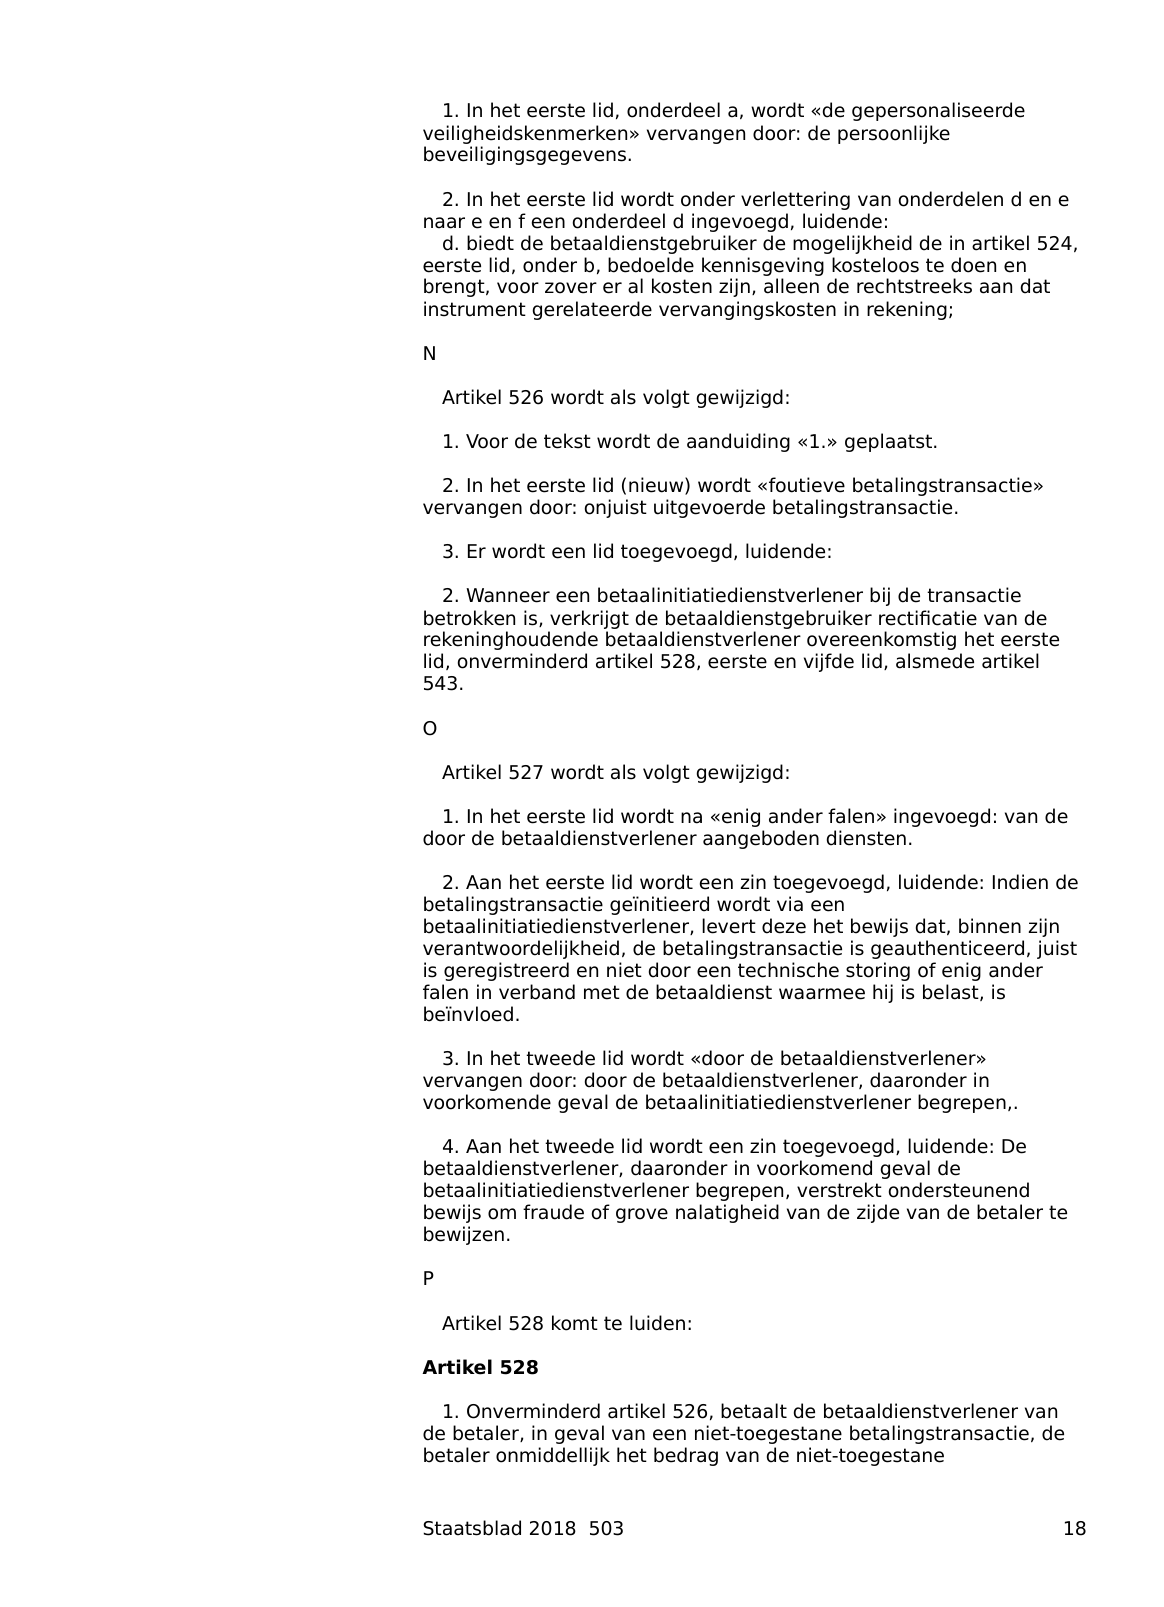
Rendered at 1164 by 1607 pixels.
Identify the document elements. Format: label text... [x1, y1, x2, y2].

text 2. In het eerste lid wordt onder verlettering van onderdelen d en e naar e en f een onderdeel d ingevoegd, luidende: [422, 188, 1087, 232]
text P [422, 1268, 1087, 1290]
text 1. Onverminderd artikel 526, betaalt de betaaldienstverlener van de betaler, in geval van een niet-toegestane betalingstransactie, de betaler onmiddellijk het bedrag van de niet-toegestane [422, 1401, 1087, 1467]
text d. biedt de betaaldienstgebruiker de mogelijkheid de in artikel 524, eerste lid, onder b, bedoelde kennisgeving kosteloos te doen en brengt, voor zover er al kosten zijn, alleen de rechtstreeks aan dat instrument gerelateerde vervangingskosten in rekening; [422, 232, 1087, 320]
text Artikel 528 komt te luiden: [422, 1312, 1087, 1334]
text Artikel 527 wordt als volgt gewijzigd: [422, 762, 1087, 784]
text 2. In het eerste lid (nieuw) wordt «foutieve betalingstransactie» vervangen door: onjuist uitgevoerde betalingstransactie. [422, 475, 1087, 519]
text 1. In het eerste lid, onderdeel a, wordt «de gepersonaliseerde veiligheidskenmerken» vervangen door: de persoonlijke beveiligingsgegevens. [422, 100, 1087, 166]
text Artikel 526 wordt als volgt gewijzigd: [422, 387, 1087, 409]
text N [422, 343, 1087, 364]
text 2. Wanneer een betaalinitiatiedienstverlener bij de transactie betrokken is, verkrijgt de betaaldienstgebruiker rectificatie van de rekeninghoudende betaaldienstverlener overeenkomstig het eerste lid, onverminderd artikel 528, eerste en vijfde lid, alsmede artikel 543. [422, 585, 1087, 695]
text 2. Aan het eerste lid wordt een zin toegevoegd, luidende: Indien de betalingstransactie geïnitieerd wordt via een betaalinitiatiedienstverlener, levert deze het bewijs dat, binnen zijn verantwoordelijkheid, de betalingstransactie is geauthenticeerd, juist is geregistreerd en niet door een technische storing of enig ander falen in verband met de betaaldienst waarmee hij is belast, is beïnvloed. [422, 872, 1087, 1026]
text O [422, 717, 1087, 739]
subtitle Artikel 528 [422, 1357, 1087, 1378]
text 1. In het eerste lid wordt na «enig ander falen» ingevoegd: van de door de betaaldienstverlener aangeboden diensten. [422, 806, 1087, 850]
text 3. In het tweede lid wordt «door de betaaldienstverlener» vervangen door: door de betaaldienstverlener, daaronder in voorkomende geval de betaalinitiatiedienstverlener begrepen,. [422, 1048, 1087, 1114]
text 3. Er wordt een lid toegevoegd, luidende: [422, 541, 1087, 563]
text 4. Aan het tweede lid wordt een zin toegevoegd, luidende: De betaaldienstverlener, daaronder in voorkomend geval de betaalinitiatiedienstverlener begrepen, verstrekt ondersteunend bewijs om fraude of grove nalatigheid van de zijde van de betaler te bewijzen. [422, 1136, 1087, 1246]
text 1. Voor de tekst wordt de aanduiding «1.» geplaatst. [422, 431, 1087, 453]
